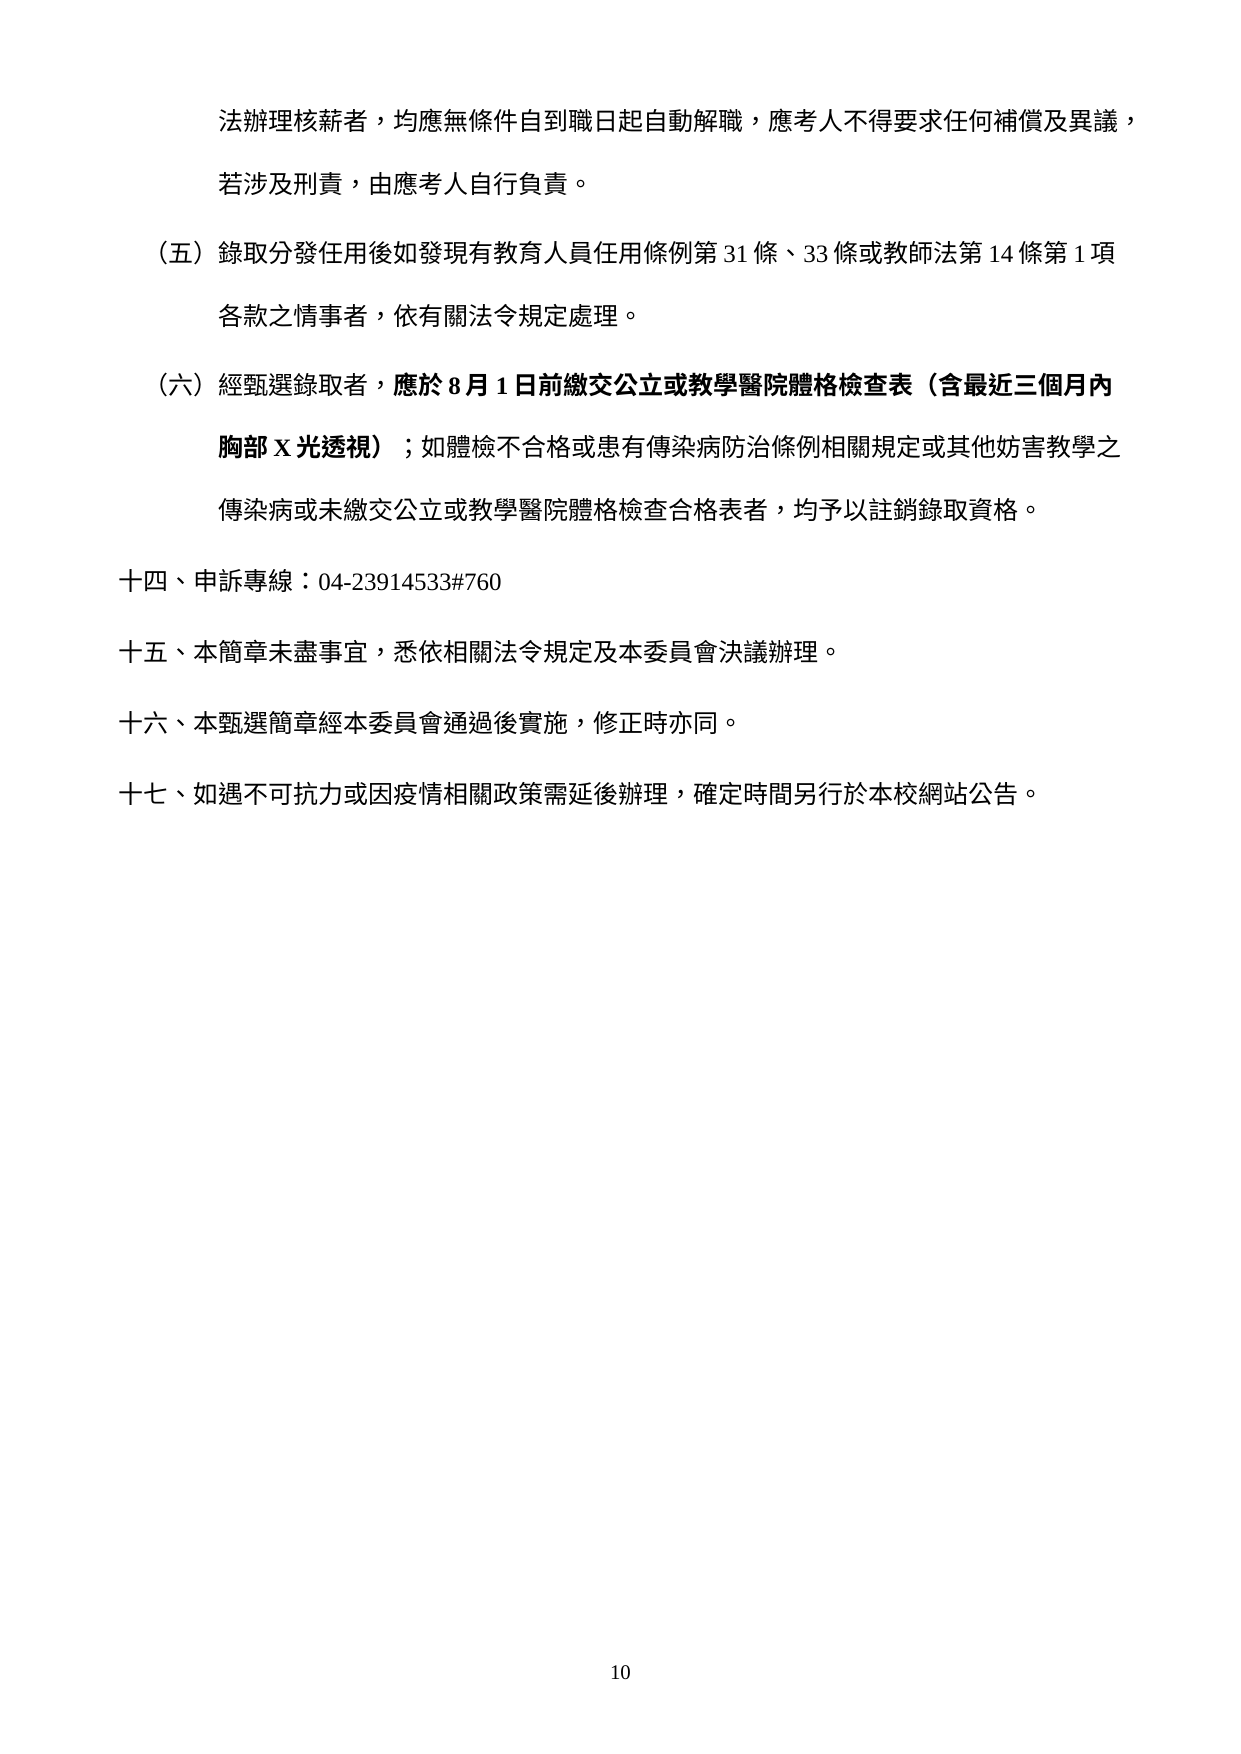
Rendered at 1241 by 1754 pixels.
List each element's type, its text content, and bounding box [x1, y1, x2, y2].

text （四）經甄試錄取之代理教師，若發現資格不符，或證件有偽造、變造情事，或到職後無法辦理核薪者，均應無條件自到職日起自動解職，應考人不得要求任何補償及異議，若涉及刑責，由應考人自行負責。 [143, 78, 1122, 203]
text 十四、申訴專線：04-23914533#760 [118, 538, 1122, 600]
text （五）錄取分發任用後如發現有教育人員任用條例第31條、33條或教師法第14條第1項各款之情事者，依有關法令規定處理。 [143, 210, 1122, 335]
text 十六、本甄選簡章經本委員會通過後實施，修正時亦同。 [118, 680, 1122, 743]
text 十五、本簡章未盡事宜，悉依相關法令規定及本委員會決議辦理。 [118, 609, 1122, 672]
text 十七、如遇不可抗力或因疫情相關政策需延後辦理，確定時間另行於本校網站公告。 [118, 751, 1122, 814]
text （六）經甄選錄取者，應於8月1日前繳交公立或教學醫院體格檢查表（含最近三個月內胸部X光透視）；如體檢不合格或患有傳染病防治條例相關規定或其他妨害教學之傳染病或未繳交公立或教學醫院體格檢查合格表者，均予以註銷錄取資格。 [143, 342, 1122, 529]
